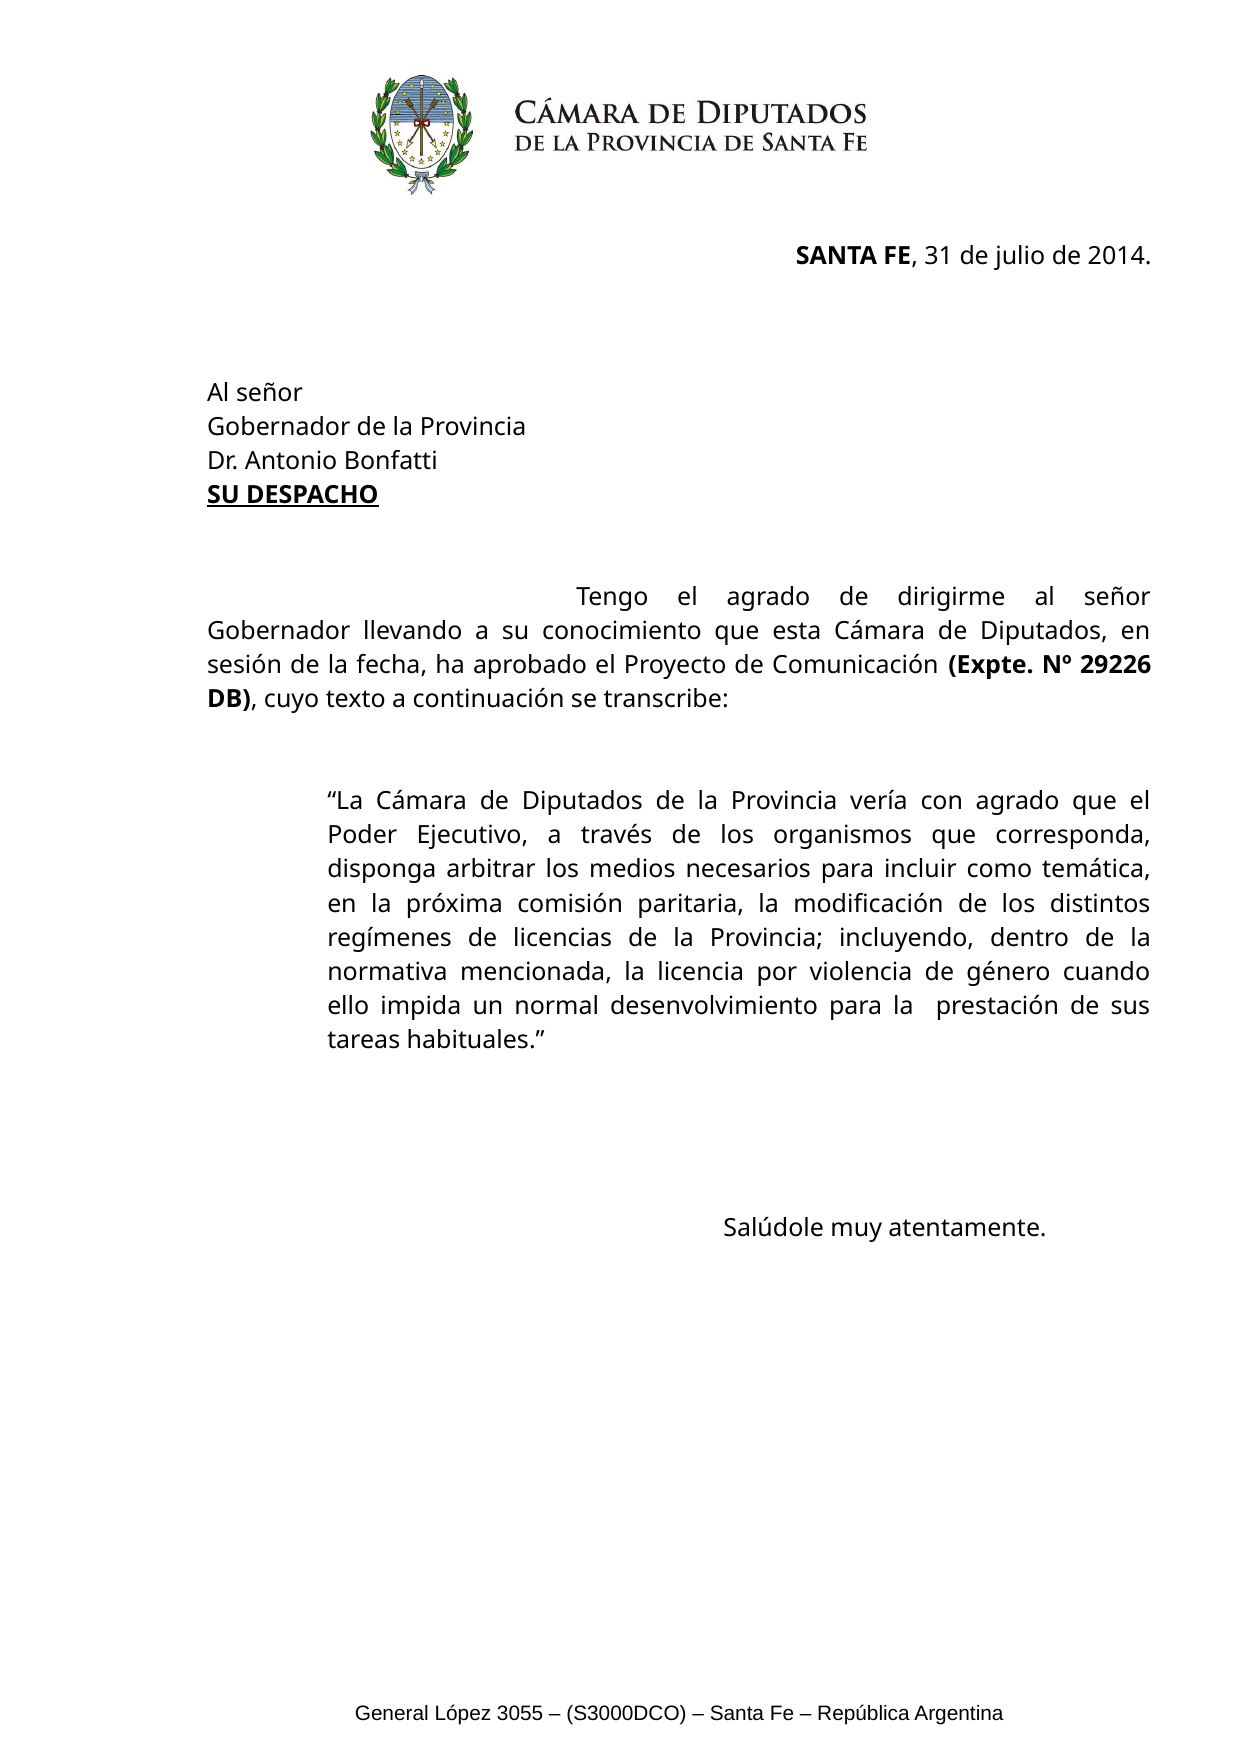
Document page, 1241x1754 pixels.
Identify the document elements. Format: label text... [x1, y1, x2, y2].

text Gobernador de la Provincia [207, 408, 1152, 442]
text “La Cámara de Diputados de la Provincia vería con agrado que el Poder Ejecutivo, a través de los organismos que corresponda, disponga arbitrar los medios necesarios para incluir como temática, en la próxima comisión paritaria, la modificación de los distintos regímenes de licencias de la Provincia; incluyendo, dentro de la normativa mencionada, la licencia por violencia de género cuando ello impida un normal desenvolvimiento para la prestación de sus tareas habituales.” [327, 783, 1152, 1056]
picture [370, 75, 867, 199]
text Dr. Antonio Bonfatti [207, 442, 1152, 476]
text Tengo el agrado de dirigirme al señor Gobernador llevando a su conocimiento que esta Cámara de Diputados, en sesión de la fecha, ha aprobado el Proyecto de Comunicación (Expte. Nº 29226 DB), cuyo texto a continuación se transcribe: [207, 579, 1152, 715]
text SANTA FE, 31 de julio de 2014. [207, 238, 1152, 272]
text SU DESPACHO [207, 476, 1152, 511]
text Salúdole muy atentamente. [649, 1209, 1152, 1244]
text Al señor [207, 374, 1152, 408]
